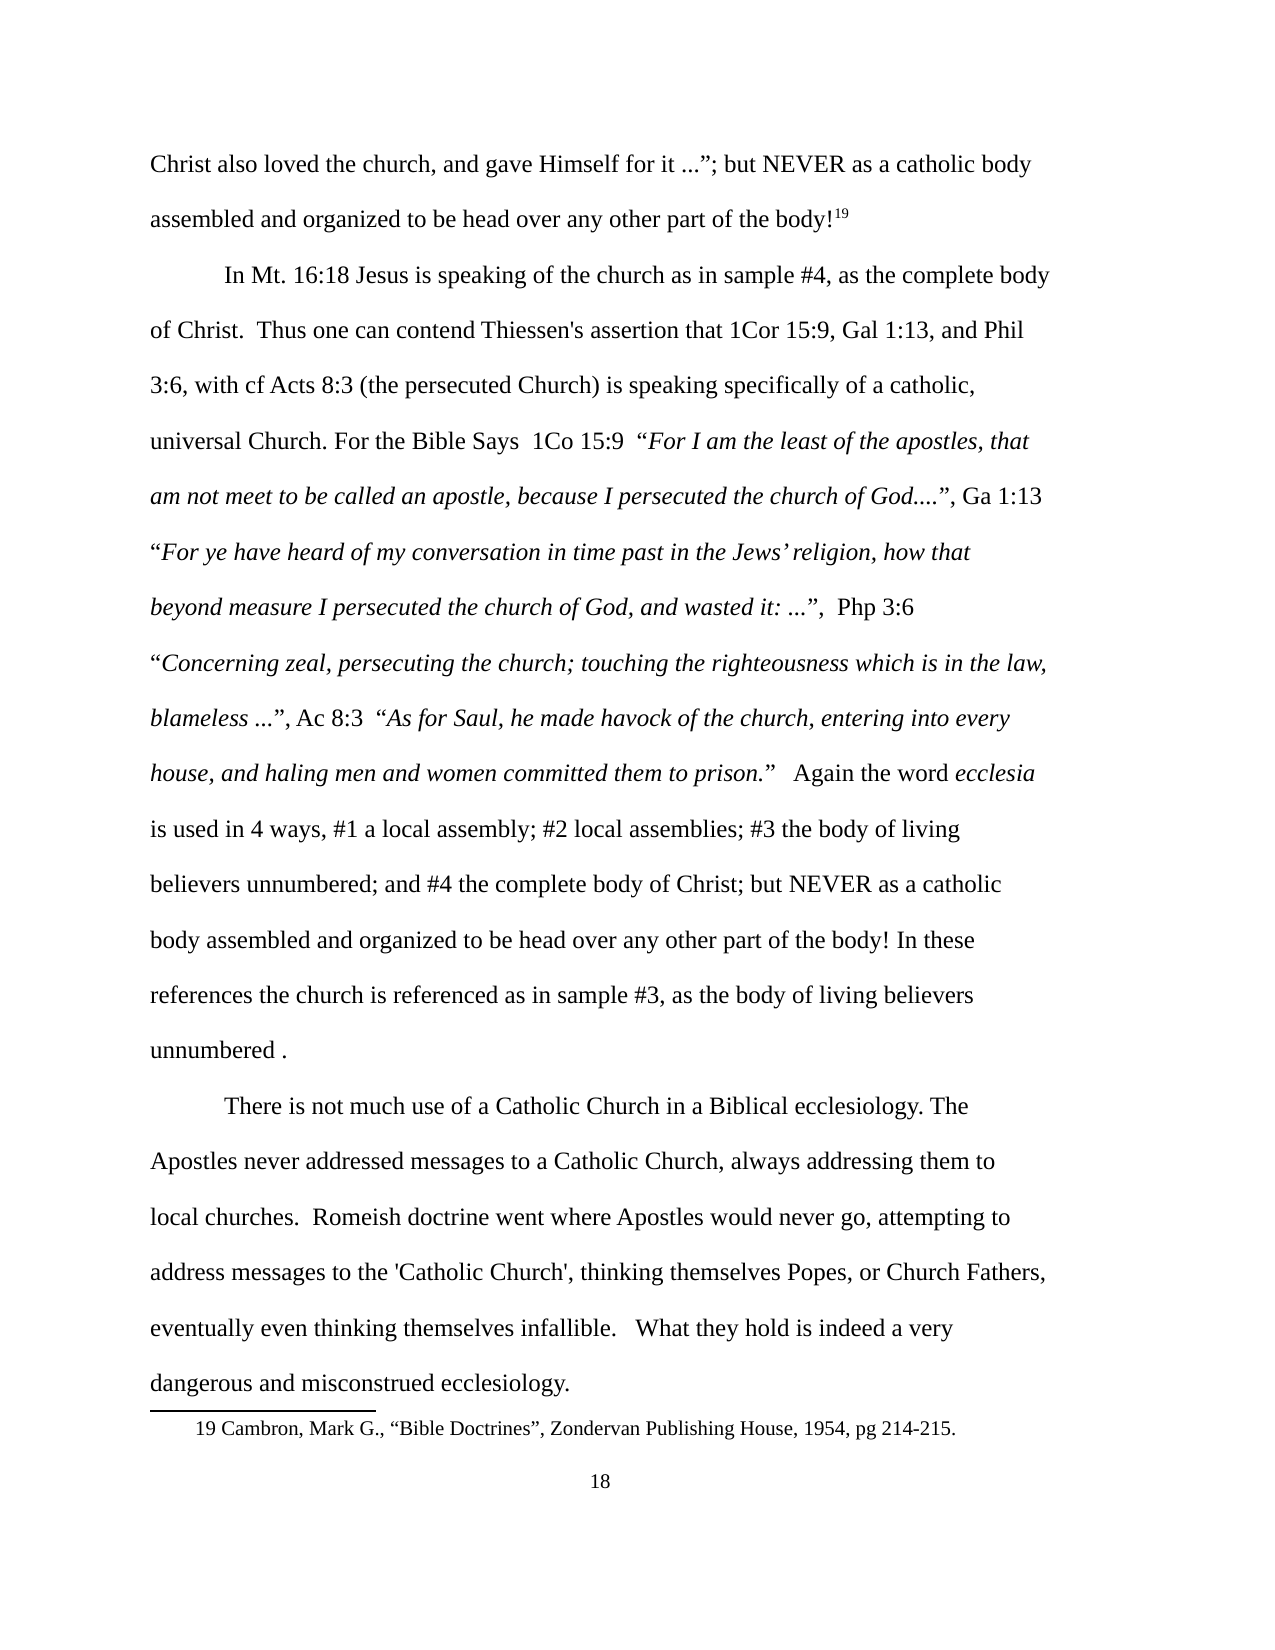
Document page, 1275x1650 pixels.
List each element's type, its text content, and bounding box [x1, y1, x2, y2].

text There is not much use of a Catholic Church in a Biblical ecclesiology. The Apostles never addressed messages to a Catholic Church, always addressing them to local churches. Romeish doctrine went where Apostles would never go, attempting to address messages to the 'Catholic Church', thinking themselves Popes, or Church Fathers, eventually even thinking themselves infallible. What they hold is indeed a very dangerous and misconstrued ecclesiology. [150, 1092, 1050, 1397]
text Christ also loved the church, and gave Himself for it ...”; but NEVER as a catholic body assembled and organized to be head over any other part of the body! [150, 150, 1050, 233]
text Cambron, Mark G., “Bible Doctrines”, Zondervan Publishing House, 1954, pg 214-215. [150, 1417, 1050, 1440]
text In Mt. 16:18 Jesus is speaking of the church as in sample #4, as the complete body of Christ. Thus one can contend Thiessen's assertion that 1Cor 15:9, Gal 1:13, and Phil 3:6, with cf Acts 8:3 (the persecuted Church) is speaking specifically of a catholic, universal Church. For the Bible Says 1Co 15:9 “For I am the least of the apostles, that am not meet to be called an apostle, because I persecuted the church of God....”, Ga 1:13 “For ye have heard of my conversation in time past in the Jews’ religion, how that beyond measure I persecuted the church of God, and wasted it: ...”, Php 3:6 “Concerning zeal, persecuting the church; touching the righteousness which is in the law, blameless ...”, Ac 8:3 “As for Saul, he made havock of the church, entering into every house, and haling men and women committed them to prison.” Again the word ecclesia is used in 4 ways, #1 a local assembly; #2 local assemblies; #3 the body of living believers unnumbered; and #4 the complete body of Christ; but NEVER as a catholic body assembled and organized to be head over any other part of the body! In these references the church is referenced as in sample #3, as the body of living believers unnumbered . [150, 261, 1050, 1064]
